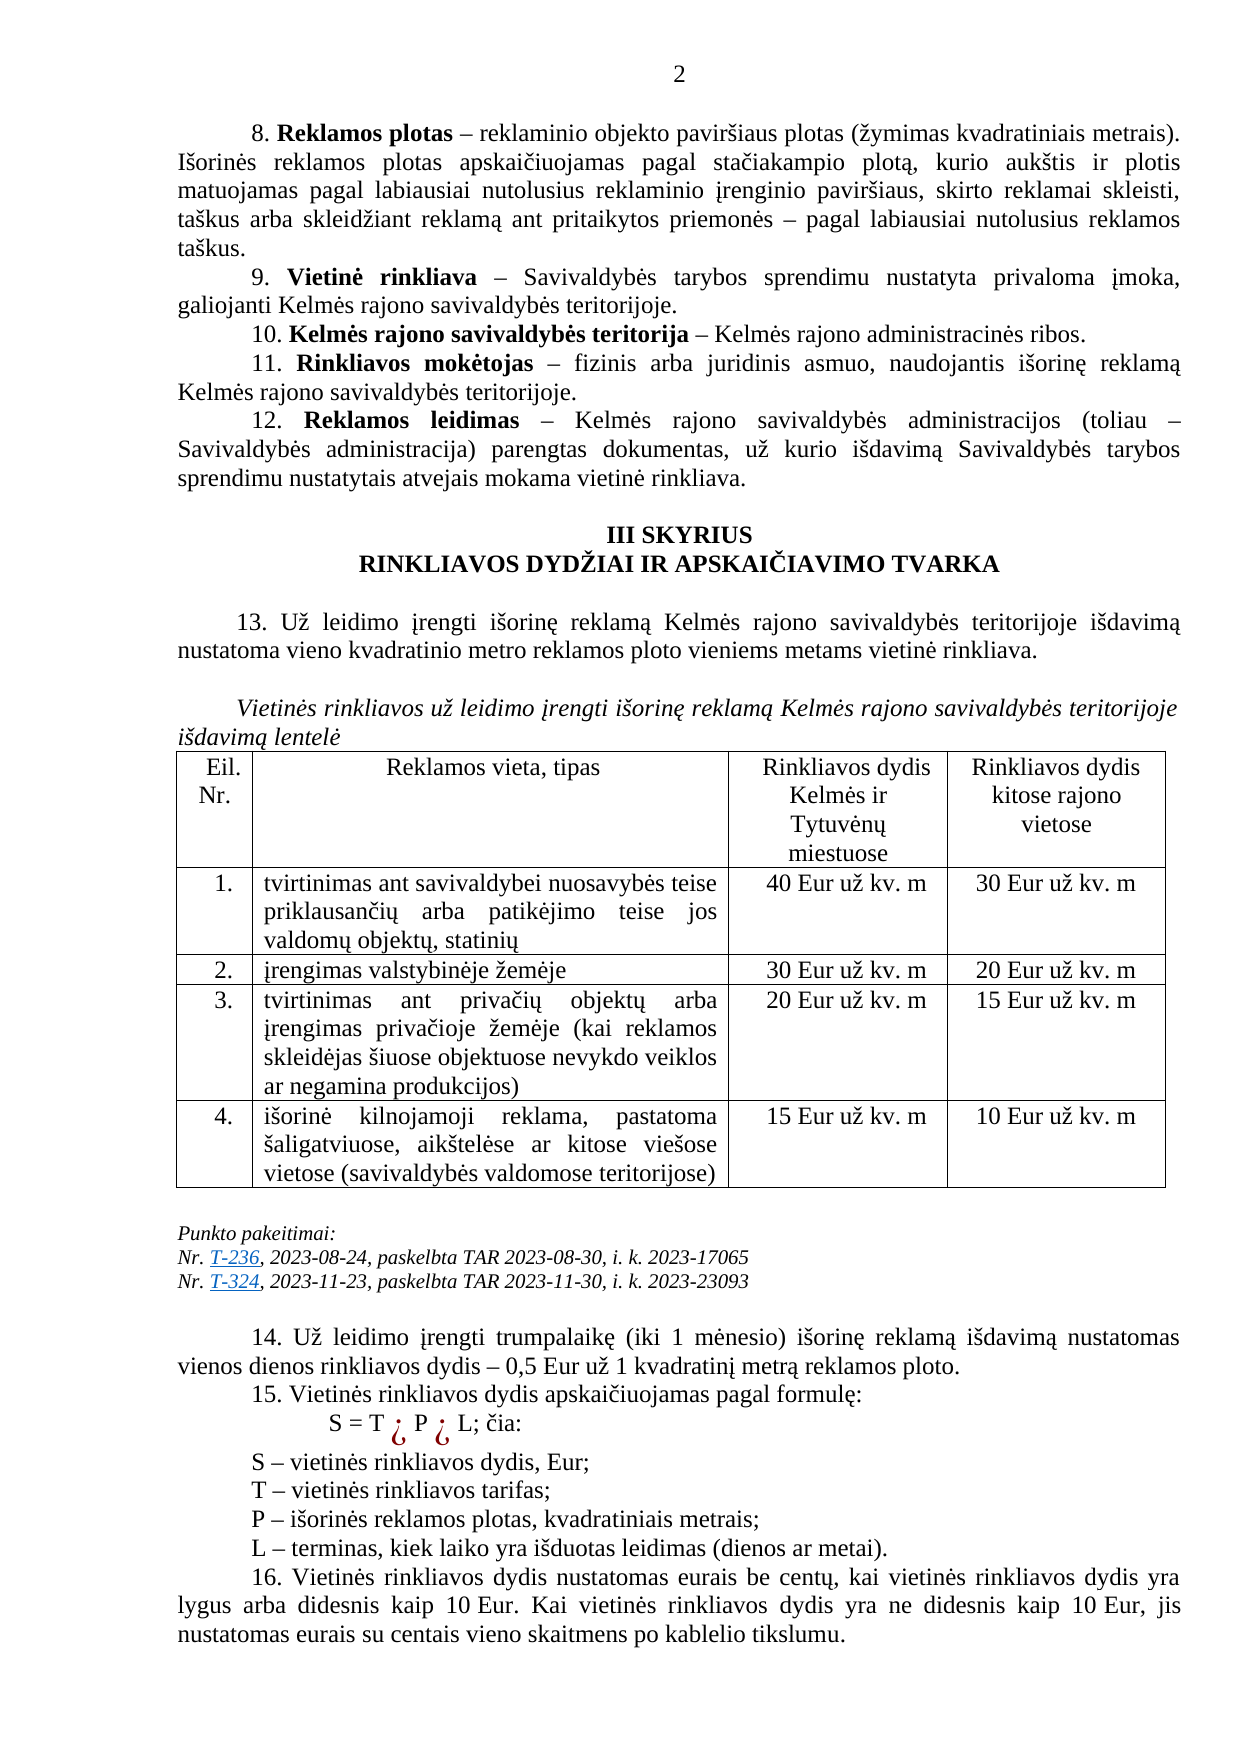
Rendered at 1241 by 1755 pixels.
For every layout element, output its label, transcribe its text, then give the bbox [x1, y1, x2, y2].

table_cell 3. [177, 985, 252, 1100]
text RINKLIAVOS DYDŽIAI IR APSKAIČIAVIMO TVARKA [177, 549, 1181, 578]
table_cell 20 Eur už kv. m [729, 985, 947, 1100]
text Nr. T-324, 2023-11-23, paskelbta TAR 2023-11-30, i. k. 2023-23093 [177, 1269, 1181, 1293]
table_cell 30 Eur už kv. m [948, 868, 1165, 954]
table_header Rinkliavos dydis kitose rajono vietose [948, 752, 1165, 867]
table_header Reklamos vieta, tipas [253, 752, 728, 867]
table_cell tvirtinimas ant savivaldybei nuosavybės teise priklausančių arba patikėjimo teise jos valdomų objektų, statinių [253, 868, 728, 954]
text P – išorinės reklamos plotas, kvadratiniais metrais; [177, 1504, 1181, 1533]
table_cell 15 Eur už kv. m [948, 985, 1165, 1100]
text 12. Reklamos leidimas – Kelmės rajono savivaldybės administracijos (toliau – Savivaldybės administracija) parengtas dokumentas, už kurio išdavimą Savivaldybės tarybos sprendimu nustatytais atvejais mokama vietinė rinkliava. [177, 406, 1181, 492]
text S = T P L; čia: [328, 1408, 1181, 1447]
text 16. Vietinės rinkliavos dydis nustatomas eurais be centų, kai vietinės rinkliavos dydis yra lygus arba didesnis kaip 10 Eur. Kai vietinės rinkliavos dydis yra ne didesnis kaip 10 Eur, jis nustatomas eurais su centais vieno skaitmens po kablelio tikslumu. [177, 1562, 1181, 1648]
table_header Eil. Nr. [177, 752, 252, 867]
text 15. Vietinės rinkliavos dydis apskaičiuojamas pagal formulę: [177, 1379, 1181, 1408]
table_cell 20 Eur už kv. m [948, 955, 1165, 984]
text 8. Reklamos plotas – reklaminio objekto paviršiaus plotas (žymimas kvadratiniais metrais). Išorinės reklamos plotas apskaičiuojamas pagal stačiakampio plotą, kurio aukštis ir plotis matuojamas pagal labiausiai nutolusius reklaminio įrenginio paviršiaus, skirto reklamai skleisti, taškus arba skleidžiant reklamą ant pritaikytos priemonės – pagal labiausiai nutolusius reklamos taškus. [177, 118, 1181, 262]
text 13. Už leidimo įrengti išorinę reklamą Kelmės rajono savivaldybės teritorijoje išdavimą nustatoma vieno kvadratinio metro reklamos ploto vieniems metams vietinė rinkliava. [177, 607, 1181, 664]
table_cell 1. [177, 868, 252, 954]
text L – terminas, kiek laiko yra išduotas leidimas (dienos ar metai). [177, 1533, 1181, 1562]
table_header Rinkliavos dydis Kelmės ir Tytuvėnų miestuose [729, 752, 947, 867]
table_cell 2. [177, 955, 252, 984]
text Nr. T-236, 2023-08-24, paskelbta TAR 2023-08-30, i. k. 2023-17065 [177, 1245, 1181, 1269]
text 10. Kelmės rajono savivaldybės teritorija – Kelmės rajono administracinės ribos. [177, 319, 1181, 348]
table_cell 40 Eur už kv. m [729, 868, 947, 954]
text 14. Už leidimo įrengti trumpalaikę (iki 1 mėnesio) išorinę reklamą išdavimą nustatomas vienos dienos rinkliavos dydis – 0,5 Eur už 1 kvadratinį metrą reklamos ploto. [177, 1322, 1181, 1379]
text 11. Rinkliavos mokėtojas – fizinis arba juridinis asmuo, naudojantis išorinę reklamą Kelmės rajono savivaldybės teritorijoje. [177, 348, 1181, 406]
text Punkto pakeitimai: [177, 1221, 1181, 1245]
table_cell įrengimas valstybinėje žemėje [253, 955, 728, 984]
table_cell tvirtinimas ant privačių objektų arba įrengimas privačioje žemėje (kai reklamos skleidėjas šiuose objektuose nevykdo veiklos ar negamina produkcijos) [253, 985, 728, 1100]
text S – vietinės rinkliavos dydis, Eur; [177, 1447, 1181, 1475]
text T – vietinės rinkliavos tarifas; [177, 1475, 1181, 1504]
table_cell 4. [177, 1101, 252, 1187]
table_cell 30 Eur už kv. m [729, 955, 947, 984]
text III SKYRIUS [177, 521, 1181, 549]
table_cell išorinė kilnojamoji reklama, pastatoma šaligatviuose, aikštelėse ar kitose viešose vietose (savivaldybės valdomose teritorijose) [253, 1101, 728, 1187]
table_cell 10 Eur už kv. m [948, 1101, 1165, 1187]
text Vietinės rinkliavos už leidimo įrengti išorinę reklamą Kelmės rajono savivaldybės teritorijoje išdavimą lentelė [177, 693, 1181, 751]
text 9. Vietinė rinkliava – Savivaldybės tarybos sprendimu nustatyta privaloma įmoka, galiojanti Kelmės rajono savivaldybės teritorijoje. [177, 262, 1181, 319]
table_cell 15 Eur už kv. m [729, 1101, 947, 1187]
